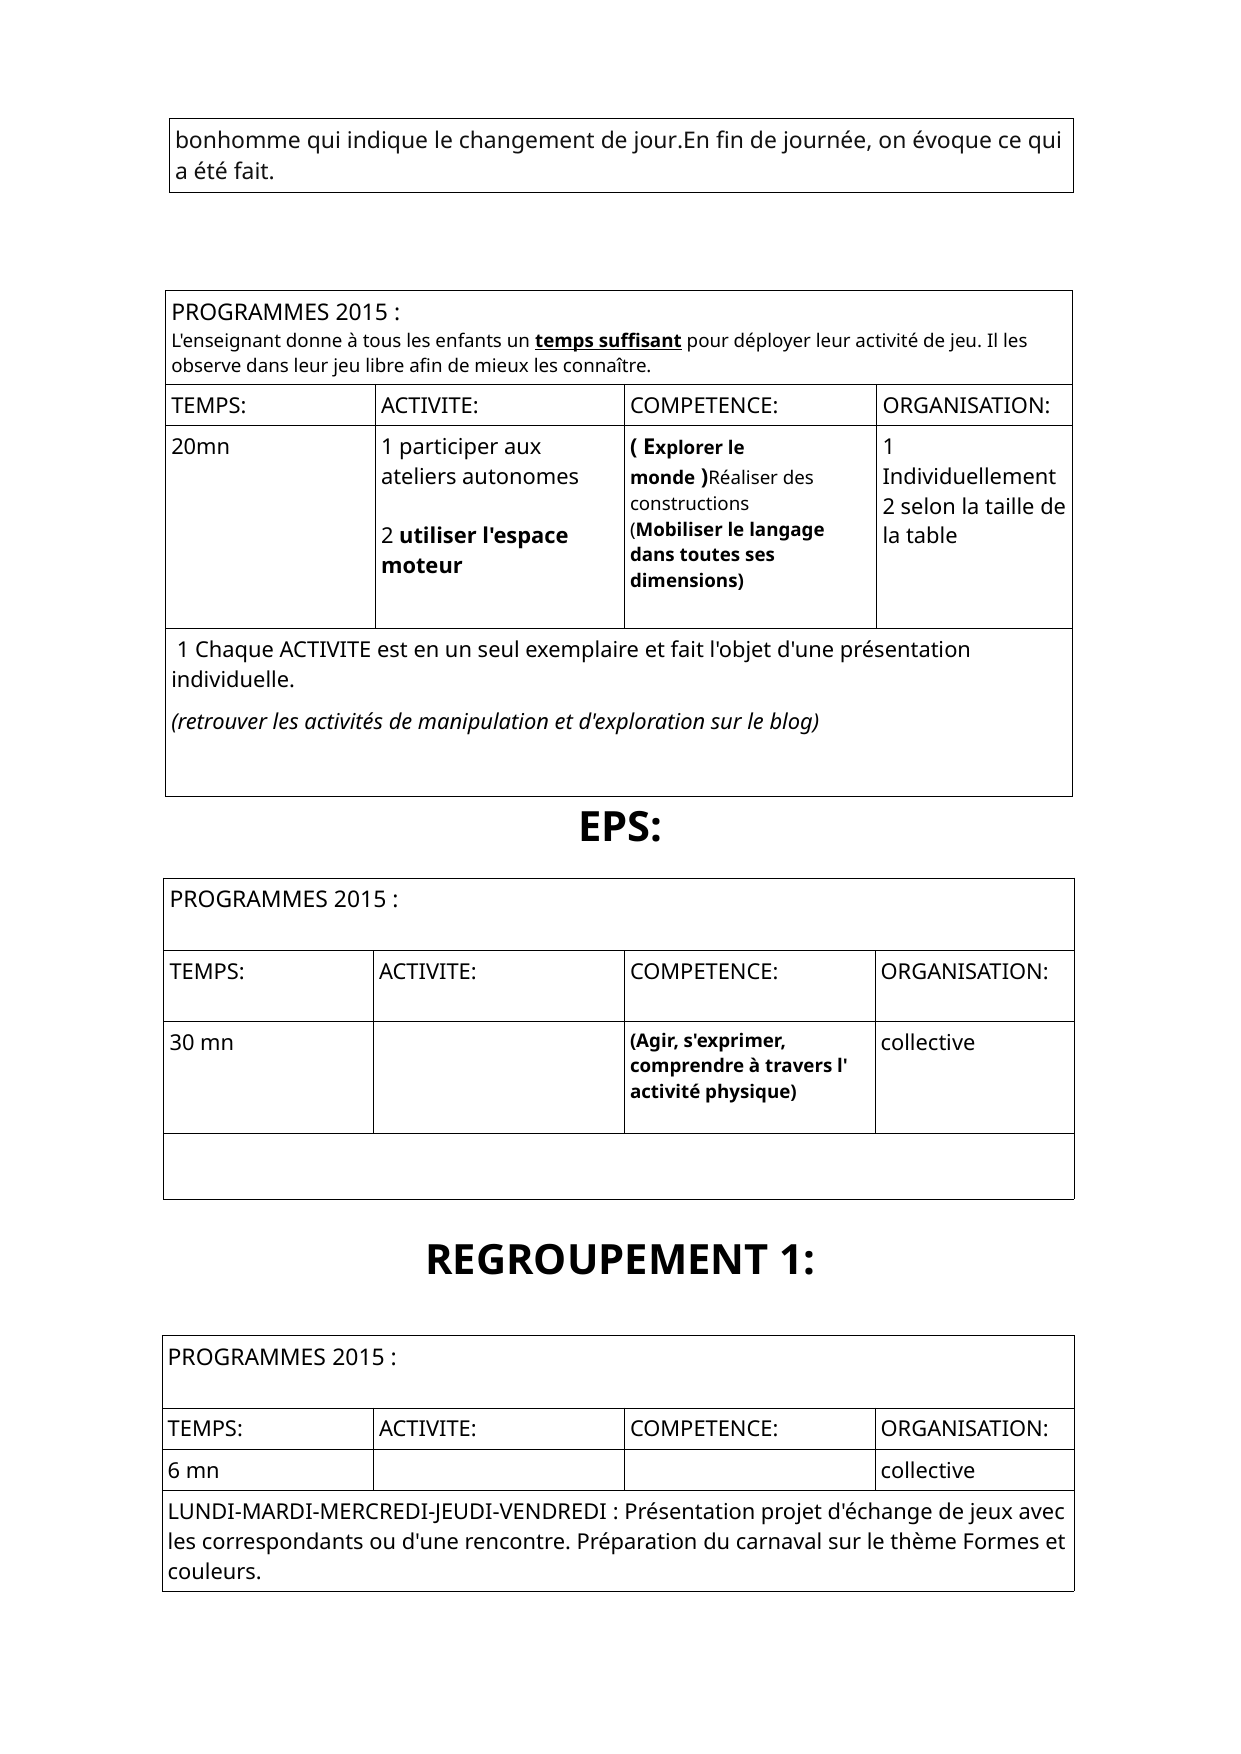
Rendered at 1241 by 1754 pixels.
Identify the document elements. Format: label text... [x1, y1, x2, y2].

table_cell [625, 1450, 875, 1490]
table_cell ORGANISATION: [877, 385, 1072, 425]
table_cell 20mn [166, 426, 375, 628]
table_cell 1 Individuellement 2 selon la taille de la table [877, 426, 1072, 628]
table_header PROGRAMMES 2015 : [163, 1336, 1074, 1408]
table_cell ACTIVITE: [374, 951, 624, 1021]
table_cell (Agir, s'exprimer, comprendre à travers l' activité physique) [625, 1022, 875, 1133]
table_cell ACTIVITE: [374, 1409, 624, 1449]
table_cell TEMPS: [163, 1409, 373, 1449]
table_cell 6 mn [163, 1450, 373, 1490]
table_cell COMPETENCE: [625, 1409, 875, 1449]
table_cell collective [876, 1450, 1074, 1490]
table_header PROGRAMMES 2015 : [164, 879, 1074, 950]
table_cell ACTIVITE: [376, 385, 624, 425]
table_cell collective [876, 1022, 1074, 1133]
table_cell 1 Chaque ACTIVITE est en un seul exemplaire et fait l'objet d'une présentation individuelle. (retrouver les activités de manipulation et d'exploration sur le blog) [166, 629, 1072, 796]
table_cell TEMPS: [166, 385, 375, 425]
table_cell LUNDI-MARDI-MERCREDI-JEUDI-VENDREDI : Présentation projet d'échange de jeux avec les correspondants ou d'une rencontre. Préparation du carnaval sur le thème Formes et couleurs. [163, 1491, 1074, 1591]
table_cell ORGANISATION: [876, 951, 1074, 1021]
table_cell [374, 1450, 624, 1490]
table_cell 1 participer aux ateliers autonomes 2 utiliser l'espace moteur [376, 426, 624, 628]
table_cell COMPETENCE: [625, 951, 875, 1021]
table_cell bonhomme qui indique le changement de jour.En fin de journée, on évoque ce qui a été fait. [170, 119, 1073, 192]
table_header PROGRAMMES 2015 : L'enseignant donne à tous les enfants un temps suffisant pour déployer leur activité de jeu. Il les observe dans leur jeu libre afin de mieux les connaître. [166, 291, 1072, 384]
table_cell ( Explorer le monde )Réaliser des constructions (Mobiliser le langage dans toutes ses dimensions) [625, 426, 876, 628]
text REGROUPEMENT 1: [118, 1230, 1122, 1287]
table_cell TEMPS: [164, 951, 373, 1021]
text EPS: [118, 797, 1122, 853]
table_cell [374, 1022, 624, 1133]
table_cell ORGANISATION: [876, 1409, 1074, 1449]
table_cell COMPETENCE: [625, 385, 876, 425]
table_cell 30 mn [164, 1022, 373, 1133]
table_cell [164, 1134, 1074, 1199]
